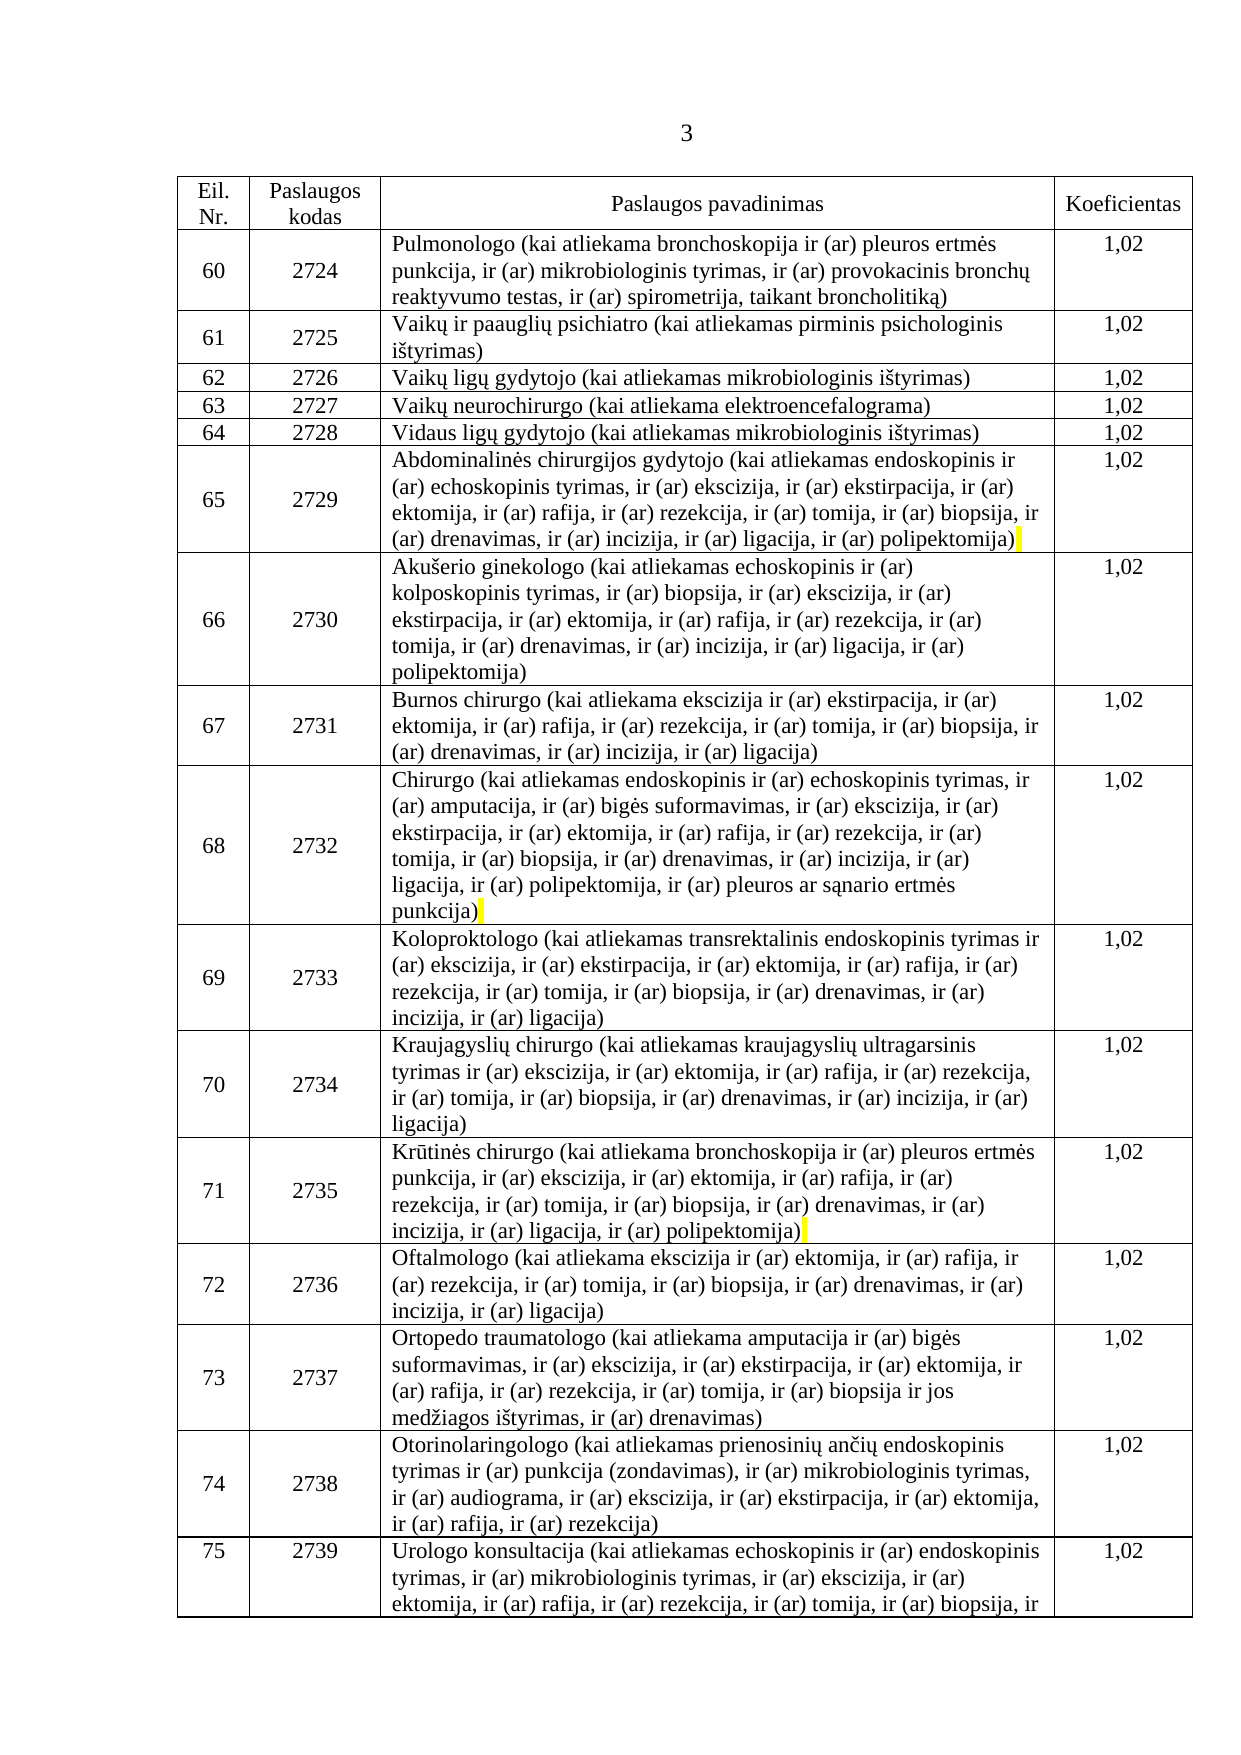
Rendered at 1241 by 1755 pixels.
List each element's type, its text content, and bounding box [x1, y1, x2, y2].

table_header Koeficientas [1055, 177, 1192, 229]
table_cell 2736 [250, 1244, 380, 1323]
table_header Paslaugos pavadinimas [381, 177, 1054, 229]
table_cell 2737 [250, 1325, 380, 1430]
table_cell Kraujagyslių chirurgo (kai atliekamas kraujagyslių ultragarsinis tyrimas ir (ar) ekscizija, ir (ar) ektomija, ir (ar) rafija, ir (ar) rezekcija, ir (ar) tomija, ir (ar) biopsija, ir (ar) drenavimas, ir (ar) incizija, ir (ar) ligacija) [381, 1031, 1054, 1137]
table_cell Krūtinės chirurgo (kai atliekama bronchoskopija ir (ar) pleuros ertmės punkcija, ir (ar) ekscizija, ir (ar) ektomija, ir (ar) rafija, ir (ar) rezekcija, ir (ar) tomija, ir (ar) biopsija, ir (ar) drenavimas, ir (ar) incizija, ir (ar) ligacija, ir (ar) polipektomija) [381, 1138, 1054, 1243]
table_cell 2729 [250, 446, 380, 552]
table_cell 69 [178, 925, 249, 1030]
table_cell Burnos chirurgo (kai atliekama ekscizija ir (ar) ekstirpacija, ir (ar) ektomija, ir (ar) rafija, ir (ar) rezekcija, ir (ar) tomija, ir (ar) biopsija, ir (ar) drenavimas, ir (ar) incizija, ir (ar) ligacija) [381, 686, 1054, 765]
table_cell 74 [178, 1431, 249, 1536]
table_cell 2726 [250, 364, 380, 391]
table_header Paslaugos kodas [250, 177, 380, 229]
table_cell Oftalmologo (kai atliekama ekscizija ir (ar) ektomija, ir (ar) rafija, ir (ar) rezekcija, ir (ar) tomija, ir (ar) biopsija, ir (ar) drenavimas, ir (ar) incizija, ir (ar) ligacija) [381, 1244, 1054, 1323]
table_cell Chirurgo (kai atliekamas endoskopinis ir (ar) echoskopinis tyrimas, ir (ar) amputacija, ir (ar) bigės suformavimas, ir (ar) ekscizija, ir (ar) ekstirpacija, ir (ar) ektomija, ir (ar) rafija, ir (ar) rezekcija, ir (ar) tomija, ir (ar) biopsija, ir (ar) drenavimas, ir (ar) incizija, ir (ar) ligacija, ir (ar) polipektomija, ir (ar) pleuros ar sąnario ertmės punkcija) [381, 766, 1054, 924]
table_cell 1,02 [1055, 230, 1192, 309]
table_cell 64 [178, 419, 249, 445]
table_header Eil. Nr. [178, 177, 249, 229]
table_cell 1,02 [1055, 1325, 1192, 1430]
table_cell 2724 [250, 230, 380, 309]
table_cell 2733 [250, 925, 380, 1030]
table_cell 2739 [250, 1538, 380, 1616]
table_cell Vaikų ir paauglių psichiatro (kai atliekamas pirminis psichologinis ištyrimas) [381, 311, 1054, 363]
table_cell 1,02 [1055, 392, 1192, 418]
table_cell 2730 [250, 553, 380, 685]
table_cell Otorinolaringologo (kai atliekamas prienosinių ančių endoskopinis tyrimas ir (ar) punkcija (zondavimas), ir (ar) mikrobiologinis tyrimas, ir (ar) audiograma, ir (ar) ekscizija, ir (ar) ekstirpacija, ir (ar) ektomija, ir (ar) rafija, ir (ar) rezekcija) [381, 1431, 1054, 1536]
table_cell 61 [178, 311, 249, 363]
table_cell 2735 [250, 1138, 380, 1243]
table_cell Ortopedo traumatologo (kai atliekama amputacija ir (ar) bigės suformavimas, ir (ar) ekscizija, ir (ar) ekstirpacija, ir (ar) ektomija, ir (ar) rafija, ir (ar) rezekcija, ir (ar) tomija, ir (ar) biopsija ir jos medžiagos ištyrimas, ir (ar) drenavimas) [381, 1325, 1054, 1430]
table_cell 2725 [250, 311, 380, 363]
table_cell 1,02 [1055, 925, 1192, 1030]
table_cell 71 [178, 1138, 249, 1243]
table_cell 2728 [250, 419, 380, 445]
table_cell 1,02 [1055, 419, 1192, 445]
table_cell 1,02 [1055, 766, 1192, 924]
table_cell Vidaus ligų gydytojo (kai atliekamas mikrobiologinis ištyrimas) [381, 419, 1054, 445]
table_cell 65 [178, 446, 249, 552]
table_cell Vaikų ligų gydytojo (kai atliekamas mikrobiologinis ištyrimas) [381, 364, 1054, 391]
table_cell Vaikų neurochirurgo (kai atliekama elektroencefalograma) [381, 392, 1054, 418]
table_cell 2727 [250, 392, 380, 418]
table_cell 1,02 [1055, 1138, 1192, 1243]
table_cell 1,02 [1055, 1538, 1192, 1616]
table_cell 1,02 [1055, 364, 1192, 391]
table_cell 63 [178, 392, 249, 418]
table_cell 1,02 [1055, 686, 1192, 765]
table_cell 73 [178, 1325, 249, 1430]
table_cell 1,02 [1055, 1431, 1192, 1536]
table_cell 1,02 [1055, 446, 1192, 552]
table_cell 70 [178, 1031, 249, 1137]
table_cell 1,02 [1055, 1244, 1192, 1323]
table_cell 2734 [250, 1031, 380, 1137]
table_cell 62 [178, 364, 249, 391]
table_cell 75 [178, 1538, 249, 1616]
table_cell 68 [178, 766, 249, 924]
table_cell 72 [178, 1244, 249, 1323]
table_cell 1,02 [1055, 1031, 1192, 1137]
table_cell Urologo konsultacija (kai atliekamas echoskopinis ir (ar) endoskopinis tyrimas, ir (ar) mikrobiologinis tyrimas, ir (ar) ekscizija, ir (ar) ektomija, ir (ar) rafija, ir (ar) rezekcija, ir (ar) tomija, ir (ar) biopsija, ir [381, 1538, 1054, 1616]
table_cell 1,02 [1055, 311, 1192, 363]
table_cell 2732 [250, 766, 380, 924]
table_cell 60 [178, 230, 249, 309]
table_cell 66 [178, 553, 249, 685]
table_cell 2738 [250, 1431, 380, 1536]
table_cell Pulmonologo (kai atliekama bronchoskopija ir (ar) pleuros ertmės punkcija, ir (ar) mikrobiologinis tyrimas, ir (ar) provokacinis bronchų reaktyvumo testas, ir (ar) spirometrija, taikant broncholitiką) [381, 230, 1054, 309]
table_cell 2731 [250, 686, 380, 765]
table_cell Akušerio ginekologo (kai atliekamas echoskopinis ir (ar) kolposkopinis tyrimas, ir (ar) biopsija, ir (ar) ekscizija, ir (ar) ekstirpacija, ir (ar) ektomija, ir (ar) rafija, ir (ar) rezekcija, ir (ar) tomija, ir (ar) drenavimas, ir (ar) incizija, ir (ar) ligacija, ir (ar) polipektomija) [381, 553, 1054, 685]
table_cell Koloproktologo (kai atliekamas transrektalinis endoskopinis tyrimas ir (ar) ekscizija, ir (ar) ekstirpacija, ir (ar) ektomija, ir (ar) rafija, ir (ar) rezekcija, ir (ar) tomija, ir (ar) biopsija, ir (ar) drenavimas, ir (ar) incizija, ir (ar) ligacija) [381, 925, 1054, 1030]
table_cell Abdominalinės chirurgijos gydytojo (kai atliekamas endoskopinis ir (ar) echoskopinis tyrimas, ir (ar) ekscizija, ir (ar) ekstirpacija, ir (ar) ektomija, ir (ar) rafija, ir (ar) rezekcija, ir (ar) tomija, ir (ar) biopsija, ir (ar) drenavimas, ir (ar) incizija, ir (ar) ligacija, ir (ar) polipektomija) [381, 446, 1054, 552]
table_cell 1,02 [1055, 553, 1192, 685]
table_cell 67 [178, 686, 249, 765]
